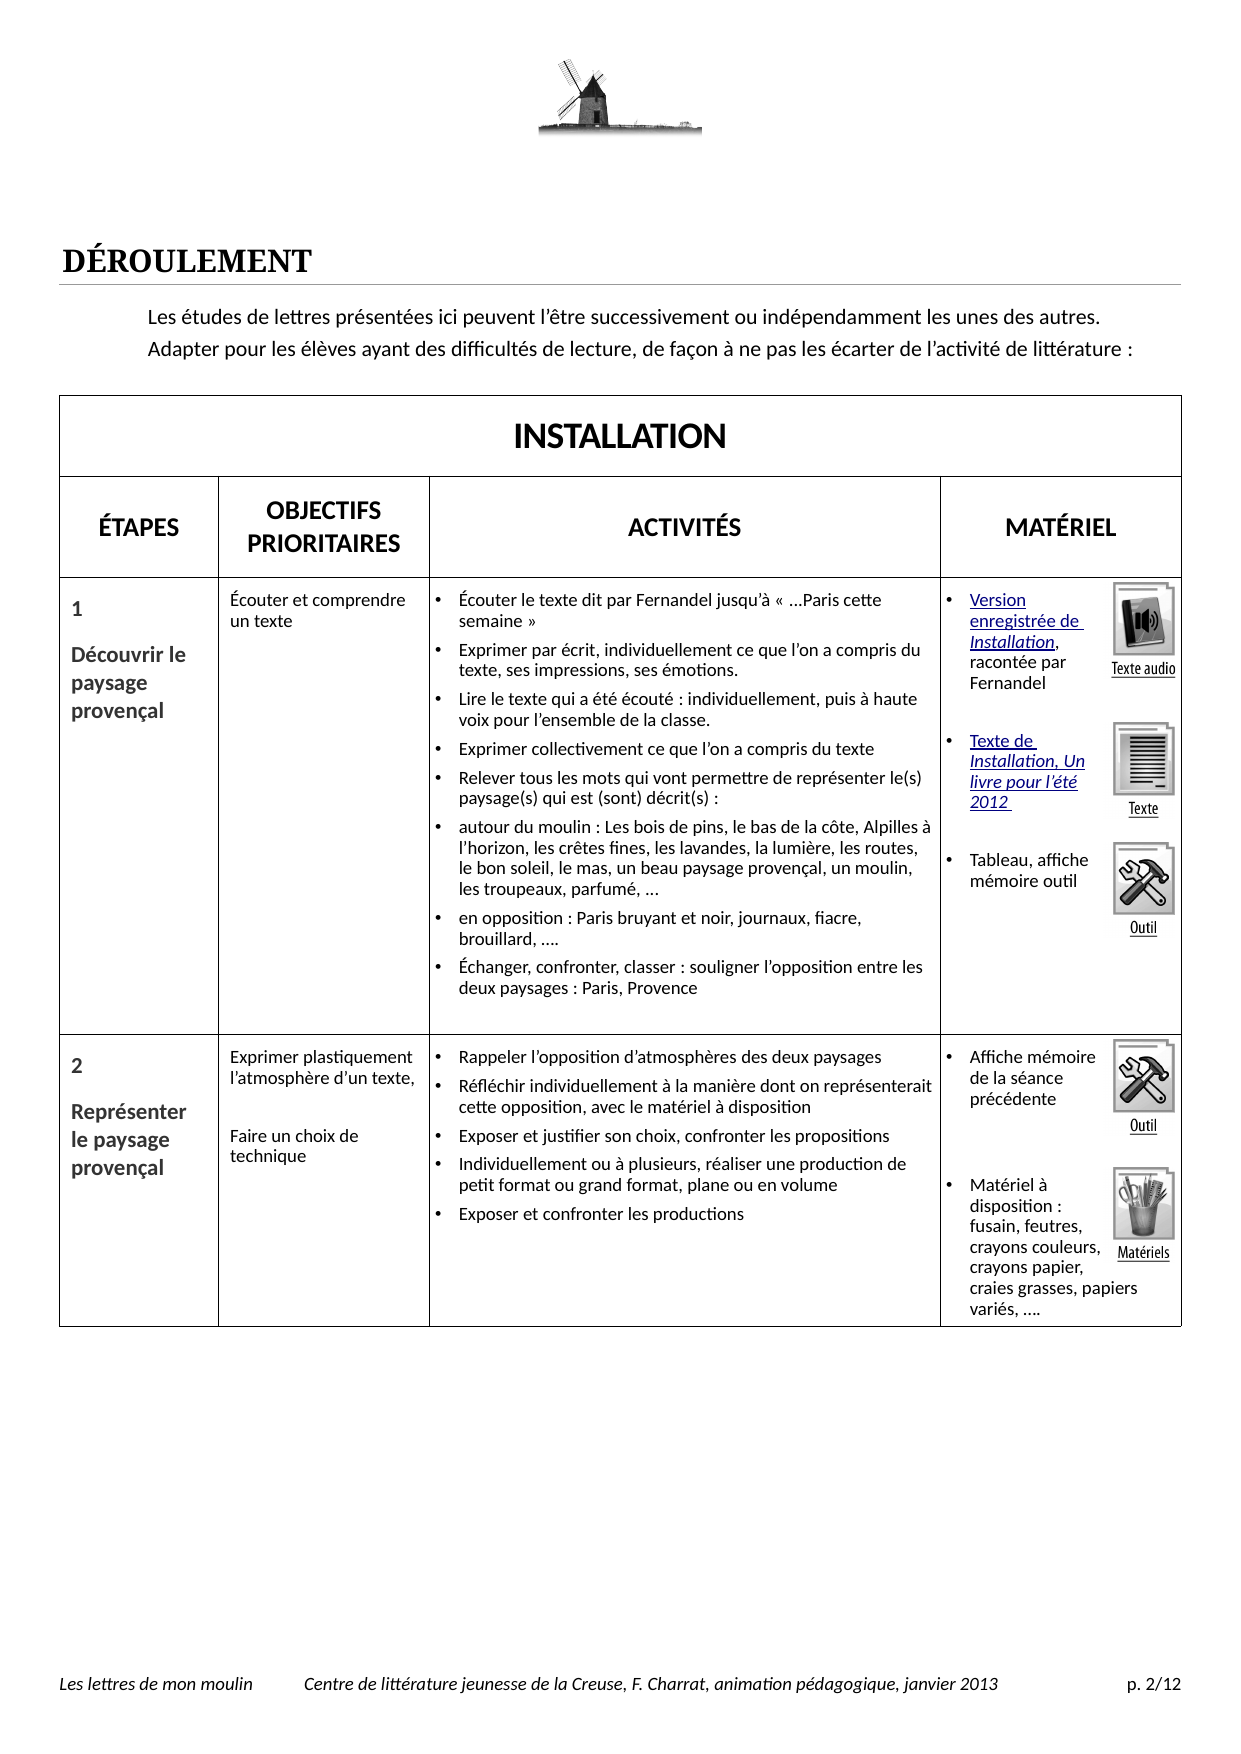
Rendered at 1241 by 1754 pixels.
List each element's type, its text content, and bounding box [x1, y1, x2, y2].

table_cell Matériel [941, 477, 1181, 577]
table_cell Activités [430, 477, 940, 577]
table_cell Version enregistrée de Installation, racontée par Fernandel Texte de Installation, Un livre pour l’été 2012 Tableau, affiche mémoire outil [941, 819, 1181, 842]
picture [1102, 722, 1176, 819]
picture [1102, 1167, 1176, 1263]
table_header INSTALLATION [60, 396, 1181, 476]
table_cell Étapes [60, 477, 218, 577]
text Les études de lettres présentées ici peuvent l’être successivement ou indépendamment les unes des autres. [118, 303, 1181, 329]
table_cell Version enregistrée de Installation, racontée par Fernandel Texte de Installation, Un livre pour l’été 2012 Tableau, affiche mémoire outil [941, 843, 1181, 1034]
table_cell 2 Représenter le paysage provençal [60, 1035, 218, 1326]
table_cell Écouter et comprendre un texte [219, 578, 429, 1034]
table_cell 1 Découvrir le paysage provençal [60, 578, 218, 1034]
table_cell Version enregistrée de Installation, racontée par Fernandel Texte de Installation, Un livre pour l’été 2012 Tableau, affiche mémoire outil [941, 578, 1181, 818]
table_cell Écouter le texte dit par Fernandel jusqu’à « ...Paris cette semaine » Exprimer par écrit, individuellement ce que l’on a compris du texte, ses impressions, ses émotions. Lire le texte qui a été écouté : individuellement, puis à haute voix pour l’ensemble de la classe. Exprimer collectivement ce que l’on a compris du texte Relever tous les mots qui vont permettre de représenter le(s) paysage(s) qui est (sont) décrit(s) : autour du moulin : Les bois de pins, le bas de la côte, Alpilles à l’horizon, les crêtes fines, les lavandes, la lumière, les routes, le bon soleil, le mas, un beau paysage provençal, un moulin, les troupeaux, parfumé, ... en opposition : Paris bruyant et noir, journaux, fiacre, brouillard, …. Échanger, confronter, classer : souligner l’opposition entre les deux paysages : Paris, Provence [430, 578, 940, 1034]
picture [1102, 842, 1176, 938]
picture [538, 59, 702, 138]
picture [1102, 1039, 1176, 1136]
picture [1102, 582, 1176, 679]
table_cell Objectifs prioritaires [219, 477, 429, 577]
table_cell Rappeler l’opposition d’atmosphères des deux paysages Réfléchir individuellement à la manière dont on représenterait cette opposition, avec le matériel à disposition Exposer et justifier son choix, confronter les propositions Individuellement ou à plusieurs, réaliser une production de petit format ou grand format, plane ou en volume Exposer et confronter les productions [430, 1035, 940, 1326]
text Adapter pour les élèves ayant des difficultés de lecture, de façon à ne pas les écarter de l’activité de littérature : [118, 335, 1181, 362]
table_cell Exprimer plastiquement l’atmosphère d’un texte, Faire un choix de technique [219, 1035, 429, 1326]
table_cell Affiche mémoire de la séance précédente Matériel à disposition : fusain, feutres, crayons couleurs, crayons papier, craies grasses, papiers variés, …. [941, 1040, 1181, 1326]
text DéROULEMENT [59, 236, 1181, 284]
